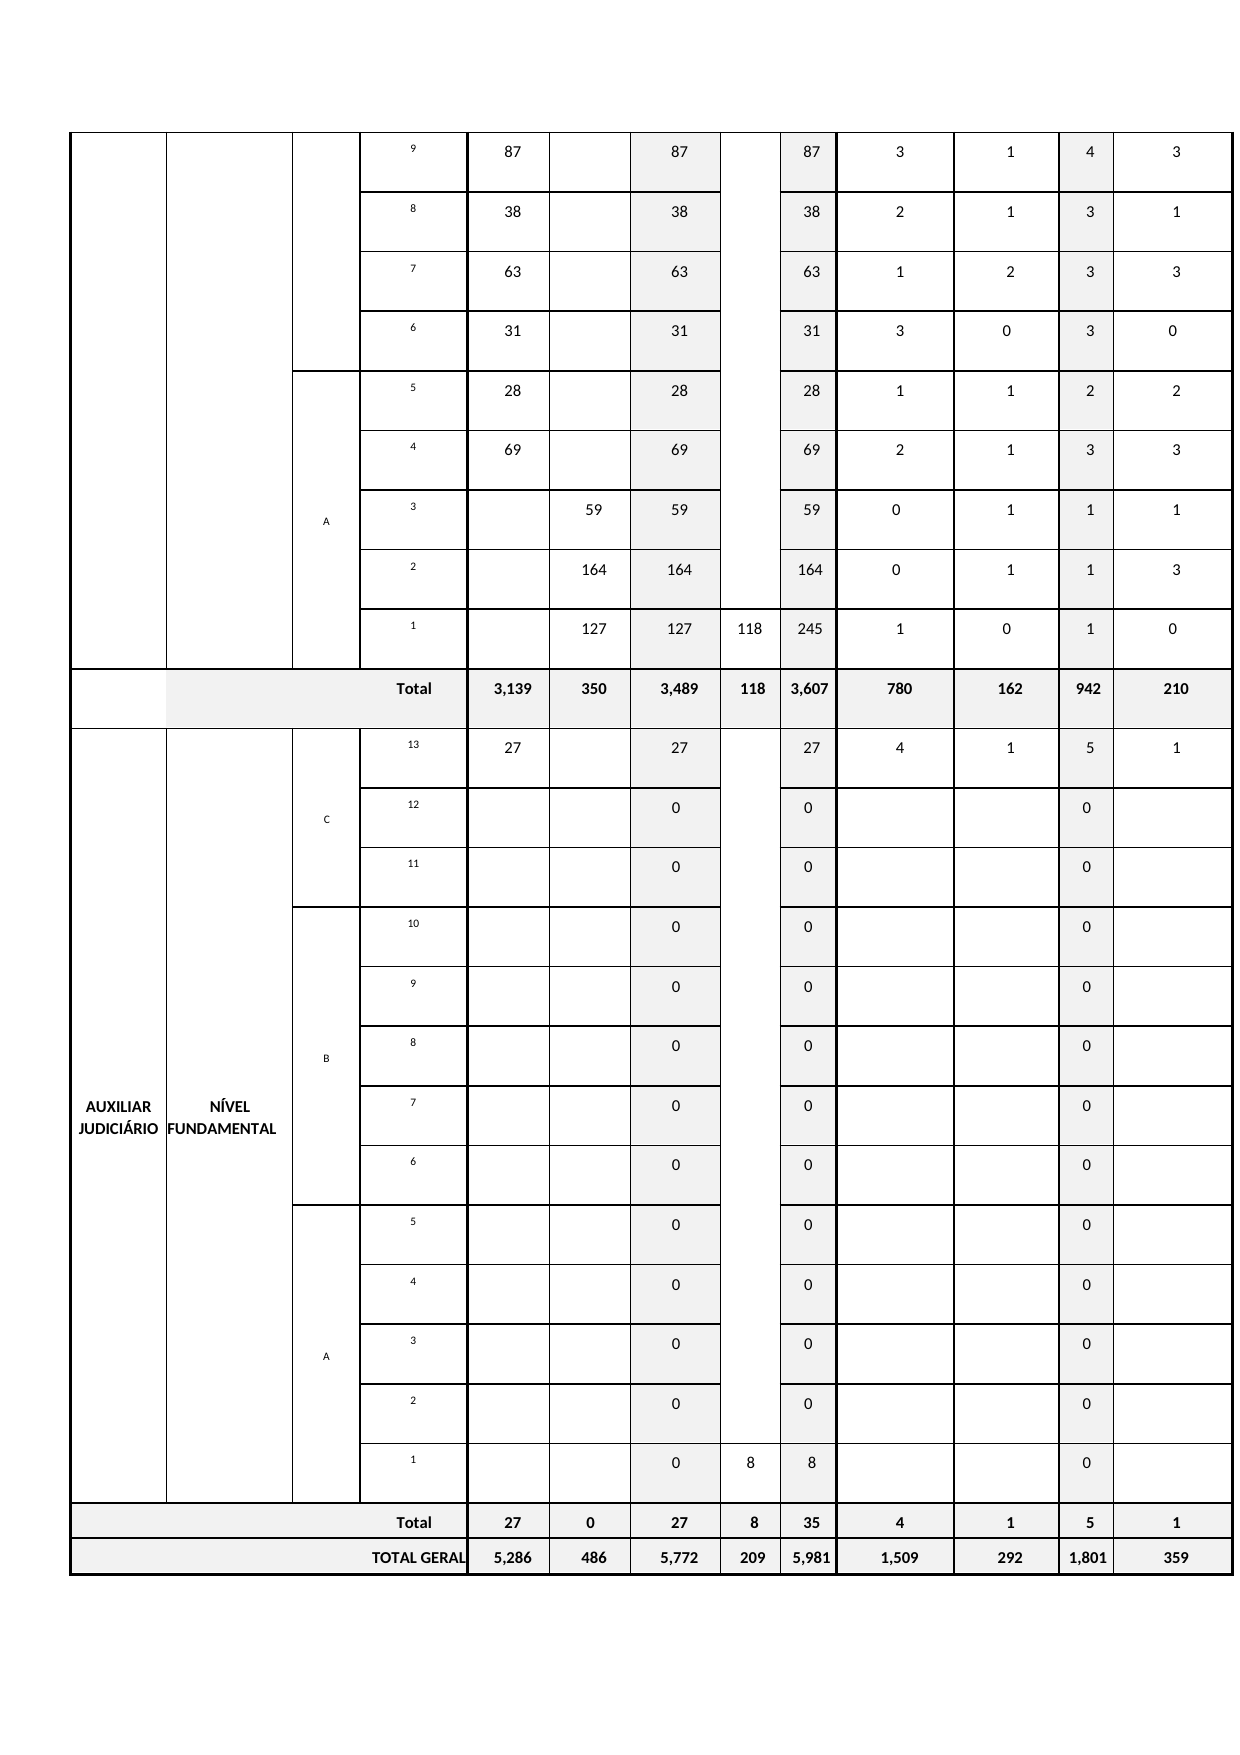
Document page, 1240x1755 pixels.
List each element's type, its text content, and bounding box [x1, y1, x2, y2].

table_cell [1114, 1444, 1231, 1502]
table_cell 28 [469, 372, 549, 429]
table_cell 9 [361, 133, 466, 191]
table_cell [469, 1146, 549, 1204]
table_cell 63 [781, 252, 835, 310]
table_cell 5,286 [469, 1539, 549, 1572]
table_cell 0 [1060, 908, 1113, 966]
table_cell 27 [469, 729, 549, 787]
table_cell 3 [361, 491, 466, 549]
table_cell [550, 193, 630, 251]
table_cell [550, 1385, 630, 1442]
table_cell [469, 1385, 549, 1442]
table_cell 69 [781, 431, 835, 489]
table_cell 0 [1060, 848, 1113, 906]
table_cell [838, 1087, 953, 1144]
table_cell 1 [955, 491, 1058, 549]
table_cell 5 [1060, 729, 1113, 787]
table_cell 5,981 [781, 1539, 835, 1572]
table_cell 1 [1114, 193, 1231, 251]
table_cell 31 [781, 312, 835, 370]
table_cell [955, 1087, 1058, 1144]
table_cell [1114, 848, 1231, 906]
table_cell [1114, 1027, 1231, 1085]
table_cell 0 [781, 1385, 835, 1442]
table_cell NÍVEL FUNDAMENTAL [167, 729, 292, 1502]
table_cell 8 [361, 1027, 466, 1085]
table_cell 6 [361, 1146, 466, 1204]
table_cell [469, 1027, 549, 1085]
table_cell 0 [1060, 967, 1113, 1025]
table_cell [955, 1444, 1058, 1502]
table_cell 7 [361, 252, 466, 310]
table_cell 0 [1114, 610, 1231, 668]
table_cell 0 [781, 908, 835, 966]
table_cell 5 [361, 1206, 466, 1264]
table_cell 0 [781, 1087, 835, 1144]
table_cell 0 [631, 789, 720, 847]
table_cell [955, 1325, 1058, 1383]
table_cell [955, 908, 1058, 966]
table_cell 69 [469, 431, 549, 489]
table_cell [838, 1444, 953, 1502]
table_cell [167, 133, 292, 668]
table_cell [469, 848, 549, 906]
table_cell 8 [721, 1504, 780, 1537]
table_cell 486 [550, 1539, 630, 1572]
table_cell 27 [469, 1504, 549, 1537]
table_cell 4 [1060, 133, 1113, 191]
table_cell [469, 1206, 549, 1264]
table_cell [550, 1087, 630, 1144]
table_cell [1114, 1087, 1231, 1144]
table_cell 1 [955, 193, 1058, 251]
table_cell [1114, 908, 1231, 966]
table_cell [550, 1206, 630, 1264]
table_cell 0 [631, 1206, 720, 1264]
table_cell 3 [1114, 550, 1231, 608]
table_cell 0 [781, 848, 835, 906]
table_cell 3 [838, 312, 953, 370]
table_cell [1114, 1265, 1231, 1323]
table_cell 8 [721, 1444, 780, 1502]
table_cell [838, 1027, 953, 1085]
table_cell 0 [1060, 1087, 1113, 1144]
table_cell 3 [1114, 431, 1231, 489]
table_cell [1114, 967, 1231, 1025]
table_cell 118 [721, 610, 780, 668]
table_cell 3 [1060, 312, 1113, 370]
table_cell [955, 1027, 1058, 1085]
table_cell 245 [781, 610, 835, 668]
table_cell [838, 967, 953, 1025]
table_cell [469, 1325, 549, 1383]
table_cell 27 [631, 1504, 720, 1537]
table_cell A [293, 372, 359, 668]
table_cell [1114, 1146, 1231, 1204]
table_cell 0 [1060, 1265, 1113, 1323]
table_cell [550, 1325, 630, 1383]
table_cell 0 [631, 1385, 720, 1442]
table_cell 3,489 [631, 670, 720, 727]
table_cell 0 [631, 908, 720, 966]
table_cell 59 [781, 491, 835, 549]
table_cell 5 [361, 372, 466, 429]
table_cell 1 [955, 133, 1058, 191]
table_cell 1 [955, 431, 1058, 489]
table_cell 0 [631, 1325, 720, 1383]
table_cell 1 [1114, 1504, 1231, 1537]
table_cell 4 [361, 431, 466, 489]
table_cell [721, 729, 780, 1442]
table_cell 1 [1060, 491, 1113, 549]
table_cell 0 [781, 1027, 835, 1085]
table_cell 3 [1060, 431, 1113, 489]
table_cell 4 [361, 1265, 466, 1323]
table_cell Total [72, 1504, 466, 1537]
table_cell [469, 550, 549, 608]
table_cell [550, 312, 630, 370]
table_cell 2 [361, 550, 466, 608]
table_cell 210 [1114, 670, 1231, 727]
table_cell 31 [469, 312, 549, 370]
table_cell [550, 908, 630, 966]
table_cell [293, 133, 359, 370]
table_cell 2 [838, 193, 953, 251]
table_cell 0 [838, 550, 953, 608]
table_cell [1114, 789, 1231, 847]
table_cell Total [166, 670, 466, 727]
table_cell 2 [955, 252, 1058, 310]
table_cell 1 [1114, 491, 1231, 549]
table_cell [550, 1146, 630, 1204]
table_cell 59 [631, 491, 720, 549]
table_cell 1 [838, 610, 953, 668]
table_cell 359 [1114, 1539, 1231, 1572]
table_cell [955, 1206, 1058, 1264]
table_cell 3 [1060, 193, 1113, 251]
table_cell 0 [1060, 1325, 1113, 1383]
table_cell [550, 1444, 630, 1502]
table_cell 0 [955, 312, 1058, 370]
table_cell [550, 848, 630, 906]
table_cell 0 [1060, 1206, 1113, 1264]
table_cell [955, 1265, 1058, 1323]
table_cell [550, 133, 630, 191]
table_cell 3 [1060, 252, 1113, 310]
table_cell 1 [1060, 550, 1113, 608]
table_cell 63 [631, 252, 720, 310]
table_cell 3 [361, 1325, 466, 1383]
table_cell 1 [1114, 729, 1231, 787]
table_cell 127 [550, 610, 630, 668]
table_cell 1 [955, 1504, 1058, 1537]
table_cell 87 [781, 133, 835, 191]
table_cell 0 [1060, 1146, 1113, 1204]
table_cell 1 [361, 1444, 466, 1502]
table_cell 1 [955, 372, 1058, 429]
table_cell 38 [781, 193, 835, 251]
table_cell [550, 1027, 630, 1085]
table_cell [838, 1206, 953, 1264]
table_cell 0 [631, 1444, 720, 1502]
table_cell 0 [781, 1206, 835, 1264]
table_cell 0 [631, 1027, 720, 1085]
table_cell 4 [838, 729, 953, 787]
table_cell 38 [469, 193, 549, 251]
table_cell 1 [955, 550, 1058, 608]
table_cell 0 [781, 789, 835, 847]
table_cell 1 [838, 372, 953, 429]
table_cell 5 [1060, 1504, 1113, 1537]
table_cell 59 [550, 491, 630, 549]
table_cell 292 [955, 1539, 1058, 1572]
table_cell [469, 610, 549, 668]
table_cell [550, 372, 630, 429]
table_cell 63 [469, 252, 549, 310]
table_cell 0 [781, 967, 835, 1025]
table_cell 0 [838, 491, 953, 549]
table_cell 118 [721, 670, 780, 727]
table_cell 2 [361, 1385, 466, 1442]
table_cell 127 [631, 610, 720, 668]
table_cell 0 [1114, 312, 1231, 370]
table_cell [550, 967, 630, 1025]
table_cell 0 [1060, 789, 1113, 847]
table_cell [469, 789, 549, 847]
table_cell 69 [631, 431, 720, 489]
table_cell 3,139 [469, 670, 549, 727]
table_cell 3 [838, 133, 953, 191]
table_cell [838, 1146, 953, 1204]
table_cell 27 [781, 729, 835, 787]
table_cell [469, 1265, 549, 1323]
table_cell [955, 789, 1058, 847]
table_cell 0 [781, 1146, 835, 1204]
table_cell [550, 789, 630, 847]
table_cell 1 [361, 610, 466, 668]
table_cell 1 [838, 252, 953, 310]
table_cell [550, 729, 630, 787]
table_cell 2 [838, 431, 953, 489]
table_cell 1 [955, 729, 1058, 787]
table_cell [838, 789, 953, 847]
table_cell 942 [1060, 670, 1113, 727]
table_cell [838, 1325, 953, 1383]
table_cell 162 [955, 670, 1058, 727]
table_cell [838, 1265, 953, 1323]
table_cell [1114, 1206, 1231, 1264]
table_cell C [293, 729, 359, 906]
table_cell [838, 848, 953, 906]
table_cell [838, 1385, 953, 1442]
table_cell 1,801 [1060, 1539, 1113, 1572]
table_cell 780 [838, 670, 953, 727]
table_cell 0 [631, 1087, 720, 1144]
table_cell 3,607 [781, 670, 835, 727]
table_cell [1114, 1385, 1231, 1442]
table_cell [469, 967, 549, 1025]
table_cell [1114, 1325, 1231, 1383]
table_cell [469, 1444, 549, 1502]
table_cell [469, 908, 549, 966]
table_cell [955, 1385, 1058, 1442]
table_cell [469, 1087, 549, 1144]
table_cell [550, 431, 630, 489]
table_cell 12 [361, 789, 466, 847]
table_cell [72, 670, 166, 727]
table_cell 13 [361, 729, 466, 787]
table_cell 0 [1060, 1444, 1113, 1502]
table_cell 0 [955, 610, 1058, 668]
table_cell 1 [1060, 610, 1113, 668]
table_cell AUXILIAR JUDICIÁRIO [72, 729, 166, 1502]
table_cell 0 [1060, 1027, 1113, 1085]
table_cell 0 [781, 1265, 835, 1323]
table_cell 0 [631, 967, 720, 1025]
table_cell 350 [550, 670, 630, 727]
table_cell 28 [781, 372, 835, 429]
table_cell 0 [631, 848, 720, 906]
table_cell 8 [781, 1444, 835, 1502]
table_cell 0 [631, 1146, 720, 1204]
table_cell [469, 491, 549, 549]
table_cell 28 [631, 372, 720, 429]
table_cell 4 [838, 1504, 953, 1537]
table_cell 164 [550, 550, 630, 608]
table_cell 1,509 [838, 1539, 953, 1572]
table_cell TOTAL GERAL [72, 1539, 466, 1572]
table_cell 3 [1114, 133, 1231, 191]
table_cell [550, 1265, 630, 1323]
table_cell 2 [1114, 372, 1231, 429]
table_cell [955, 848, 1058, 906]
table_cell 164 [781, 550, 835, 608]
table_cell 31 [631, 312, 720, 370]
table_cell 8 [361, 193, 466, 251]
table_cell 27 [631, 729, 720, 787]
table_cell 7 [361, 1087, 466, 1144]
table_cell B [293, 908, 359, 1204]
table_cell 164 [631, 550, 720, 608]
table_cell 5,772 [631, 1539, 720, 1572]
table_cell 38 [631, 193, 720, 251]
table_cell A [293, 1206, 359, 1502]
table_cell 0 [550, 1504, 630, 1537]
table_cell 2 [1060, 372, 1113, 429]
table_cell [838, 908, 953, 966]
table_cell 11 [361, 848, 466, 906]
table_cell [721, 133, 780, 608]
table_cell 3 [1114, 252, 1231, 310]
table_cell [72, 133, 166, 668]
table_cell 9 [361, 967, 466, 1025]
table_cell [550, 252, 630, 310]
table_cell 209 [721, 1539, 780, 1572]
table_cell [955, 1146, 1058, 1204]
table_cell 6 [361, 312, 466, 370]
table_cell [955, 967, 1058, 1025]
table_cell 87 [631, 133, 720, 191]
table_cell 0 [631, 1265, 720, 1323]
table_cell 0 [1060, 1385, 1113, 1442]
table_cell 10 [361, 908, 466, 966]
table_cell 87 [469, 133, 549, 191]
table_cell 0 [781, 1325, 835, 1383]
table_cell 35 [781, 1504, 835, 1537]
